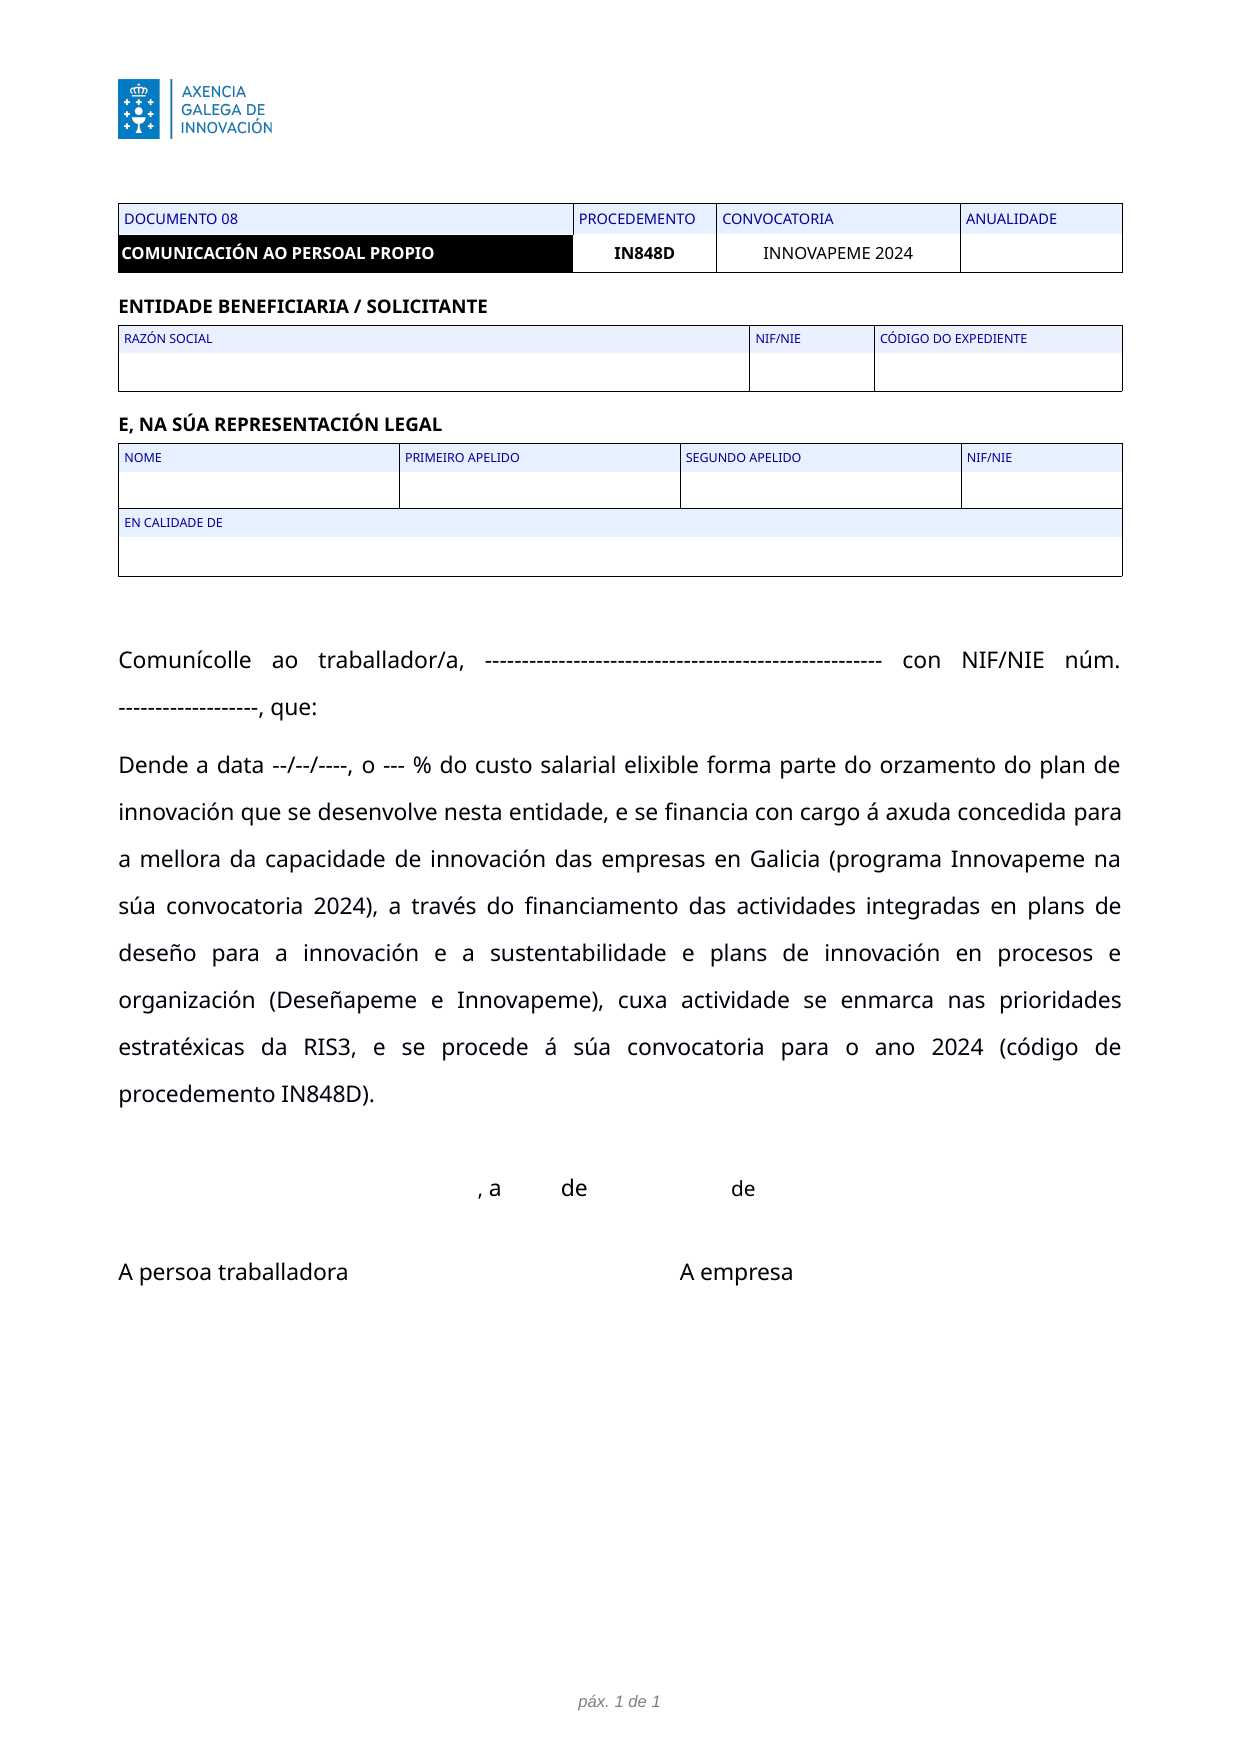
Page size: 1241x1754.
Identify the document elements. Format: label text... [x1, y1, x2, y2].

table_header NIF/NIE [750, 326, 874, 353]
table_header NIF/NIE [962, 444, 1122, 472]
table_header CÓDIGO DO EXPEDIENTE [875, 326, 1122, 353]
picture [118, 79, 272, 139]
text , a de de [118, 1172, 1122, 1204]
table_cell INNOVAPEME 2024 [717, 235, 960, 272]
table_cell [681, 472, 961, 508]
table_cell IN848D [573, 235, 716, 272]
text ENTIDADE BENEFICIARIA / SOLICITANTE [118, 293, 1122, 319]
table_cell [962, 472, 1122, 508]
table_cell [119, 353, 749, 391]
table_cell [961, 235, 1122, 272]
text Dende a data --/--/----, o --- % do custo salarial elixible forma parte do orzamento do plan de innovación que se desenvolve nesta entidade, e se financia con cargo á axuda concedida para a mellora da capacidade de innovación das empresas en Galicia (programa Innovapeme na súa convocatoria 2024), a través do financiamento das actividades integradas en plans de deseño para a innovación e a sustentabilidade e plans de innovación en procesos e organización (Deseñapeme e Innovapeme), cuxa actividade se enmarca nas prioridades estratéxicas da RIS3, e se procede á súa convocatoria para o ano 2024 (código de procedemento IN848D). [118, 749, 1122, 1109]
table_cell [119, 472, 399, 508]
table_cell [750, 353, 874, 391]
table_header NOME [119, 444, 399, 472]
table_cell EN CALIDADE DE [119, 509, 1122, 537]
table_cell [875, 353, 1122, 391]
table_cell [119, 537, 1122, 576]
table_cell [400, 472, 680, 508]
text A persoa traballadora A empresa [118, 1255, 1122, 1287]
table_header PROCEDEMENTO [574, 204, 716, 234]
table_header SEGUNDO APELIDO [681, 444, 961, 472]
table_header CONVOCATORIA [717, 204, 960, 234]
table_header DOCUMENTO 08 [119, 204, 573, 234]
table_cell COMUNICACIÓN AO PERSOAL PROPIO [119, 235, 572, 272]
text Comunícolle ao traballador/a, ------------------------------------------------------ con NIF/NIE núm. -------------------, que: [118, 644, 1122, 722]
table_header ANUALIDADE [961, 204, 1122, 234]
table_header RAZÓN SOCIAL [119, 326, 749, 353]
table_header PRIMEIRO APELIDO [400, 444, 680, 472]
text E, NA SÚA REPRESENTACIÓN LEGAL [118, 412, 1122, 437]
